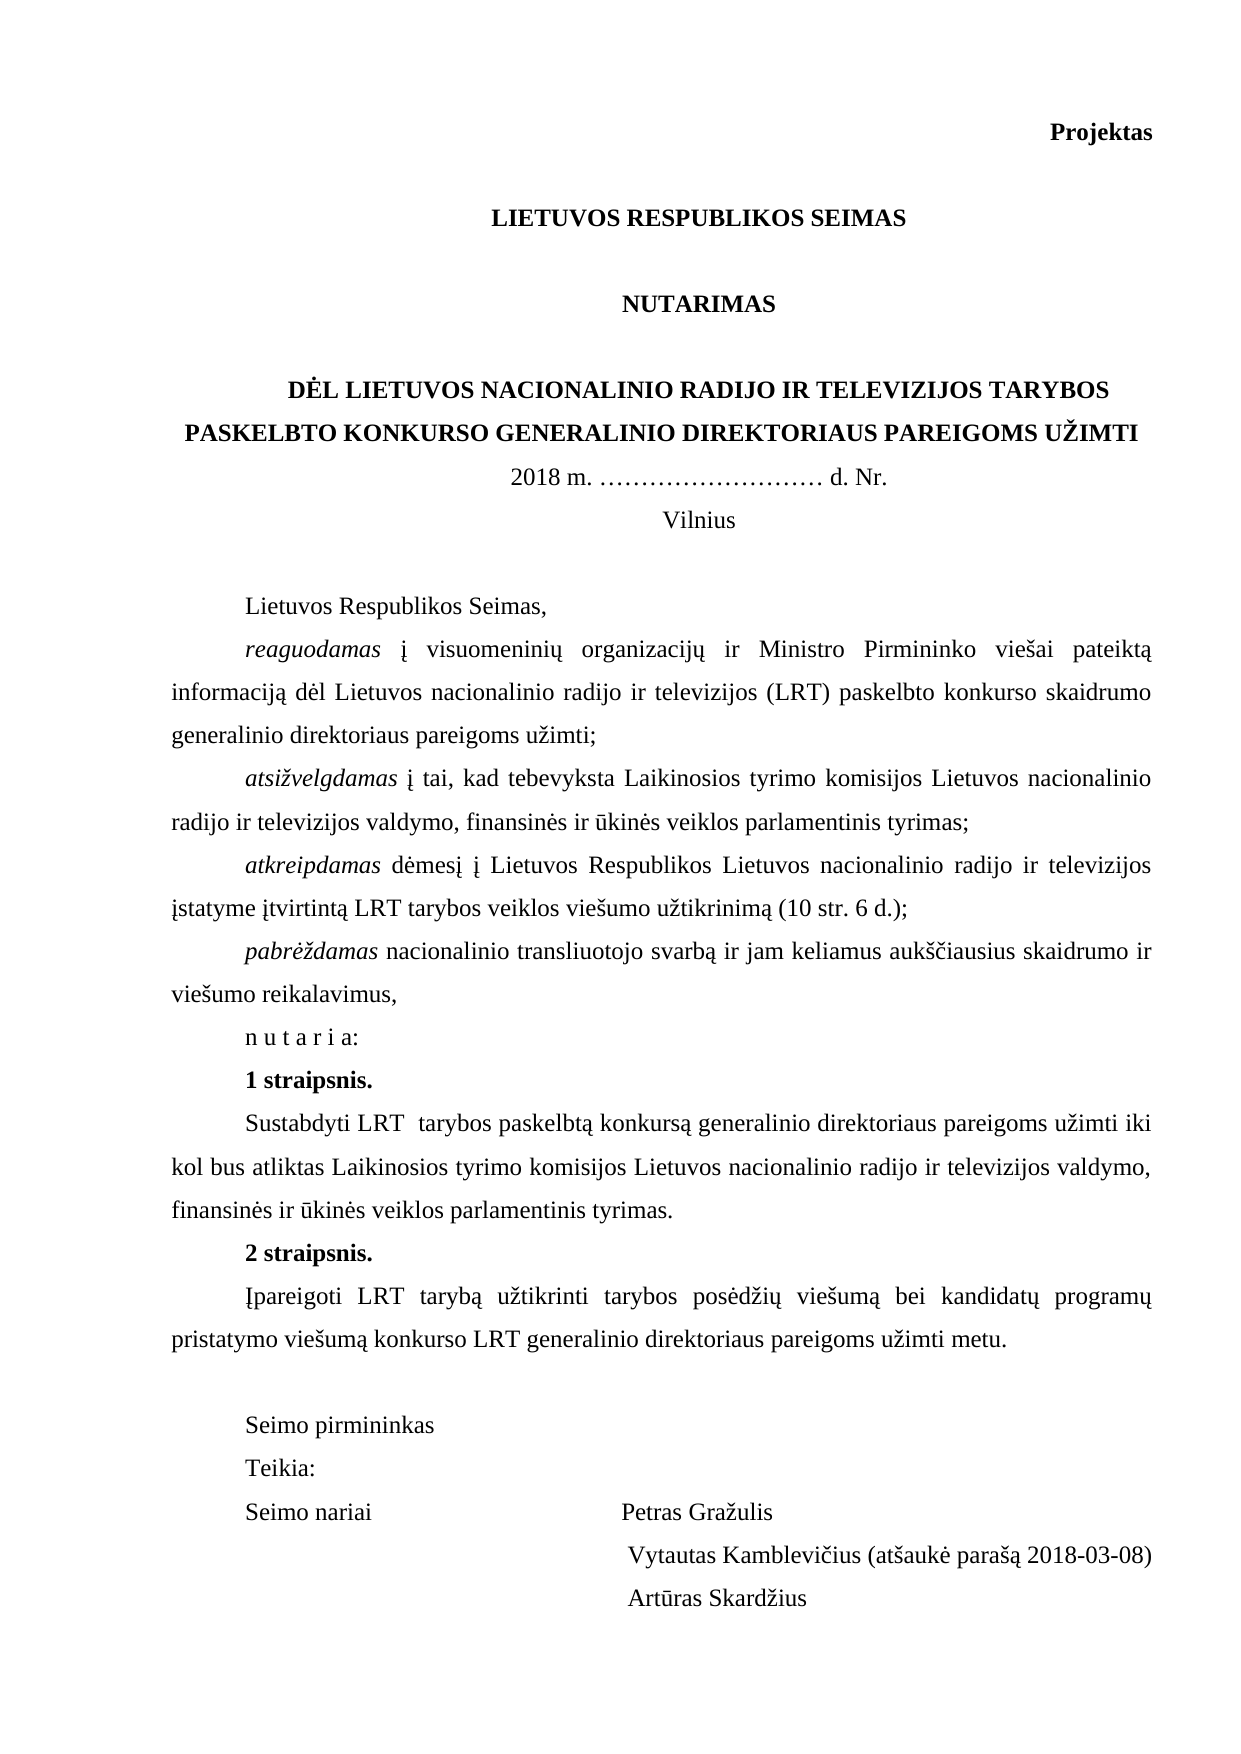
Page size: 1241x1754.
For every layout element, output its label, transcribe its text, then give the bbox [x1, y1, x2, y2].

text Vilnius [171, 505, 1153, 533]
text NUTARIMAS [171, 289, 1153, 318]
text Seimo pirmininkas [171, 1410, 1153, 1439]
text Teikia: [171, 1453, 1153, 1482]
text Projektas [171, 117, 1153, 145]
text 2018 m. ……………………… d. Nr. [171, 462, 1153, 490]
text Įpareigoti LRT tarybą užtikrinti tarybos posėdžių viešumą bei kandidatų programų pristatymo viešumą konkurso LRT generalinio direktoriaus pareigoms užimti metu. [171, 1281, 1153, 1353]
text Sustabdyti LRT tarybos paskelbtą konkursą generalinio direktoriaus pareigoms užimti iki kol bus atliktas Laikinosios tyrimo komisijos Lietuvos nacionalinio radijo ir televizijos valdymo, finansinės ir ūkinės veiklos parlamentinis tyrimas. [171, 1108, 1153, 1223]
text Seimo nariai Petras Gražulis [171, 1497, 1153, 1525]
text pabrėždamas nacionalinio transliuotojo svarbą ir jam keliamus aukščiausius skaidrumo ir viešumo reikalavimus, [171, 936, 1153, 1008]
text Vytautas Kamblevičius (atšaukė parašą 2018-03-08) [552, 1540, 1153, 1568]
text 1 straipsnis. [171, 1065, 1153, 1094]
text atkreipdamas dėmesį į Lietuvos Respublikos Lietuvos nacionalinio radijo ir televizijos įstatyme įtvirtintą LRT tarybos veiklos viešumo užtikrinimą (10 str. 6 d.); [171, 850, 1153, 922]
text 2 straipsnis. [171, 1238, 1153, 1267]
text DĖL LIETUVOS NACIONALINIO RADIJO IR TELEVIZIJOS TARYBOS PASKELBTO KONKURSO GENERALINIO DIREKTORIAUS PAREIGOMS UŽIMTI [171, 375, 1153, 447]
text LIETUVOS RESPUBLIKOS SEIMAS [171, 203, 1153, 232]
text reaguodamas į visuomeninių organizacijų ir Ministro Pirmininko viešai pateiktą informaciją dėl Lietuvos nacionalinio radijo ir televizijos (LRT) paskelbto konkurso skaidrumo generalinio direktoriaus pareigoms užimti; [171, 634, 1153, 749]
text atsižvelgdamas į tai, kad tebevyksta Laikinosios tyrimo komisijos Lietuvos nacionalinio radijo ir televizijos valdymo, finansinės ir ūkinės veiklos parlamentinis tyrimas; [171, 763, 1153, 835]
text n u t a r i a: [171, 1022, 1153, 1051]
text Lietuvos Respublikos Seimas, [171, 591, 1153, 620]
text Artūras Skardžius [208, 1583, 1153, 1612]
